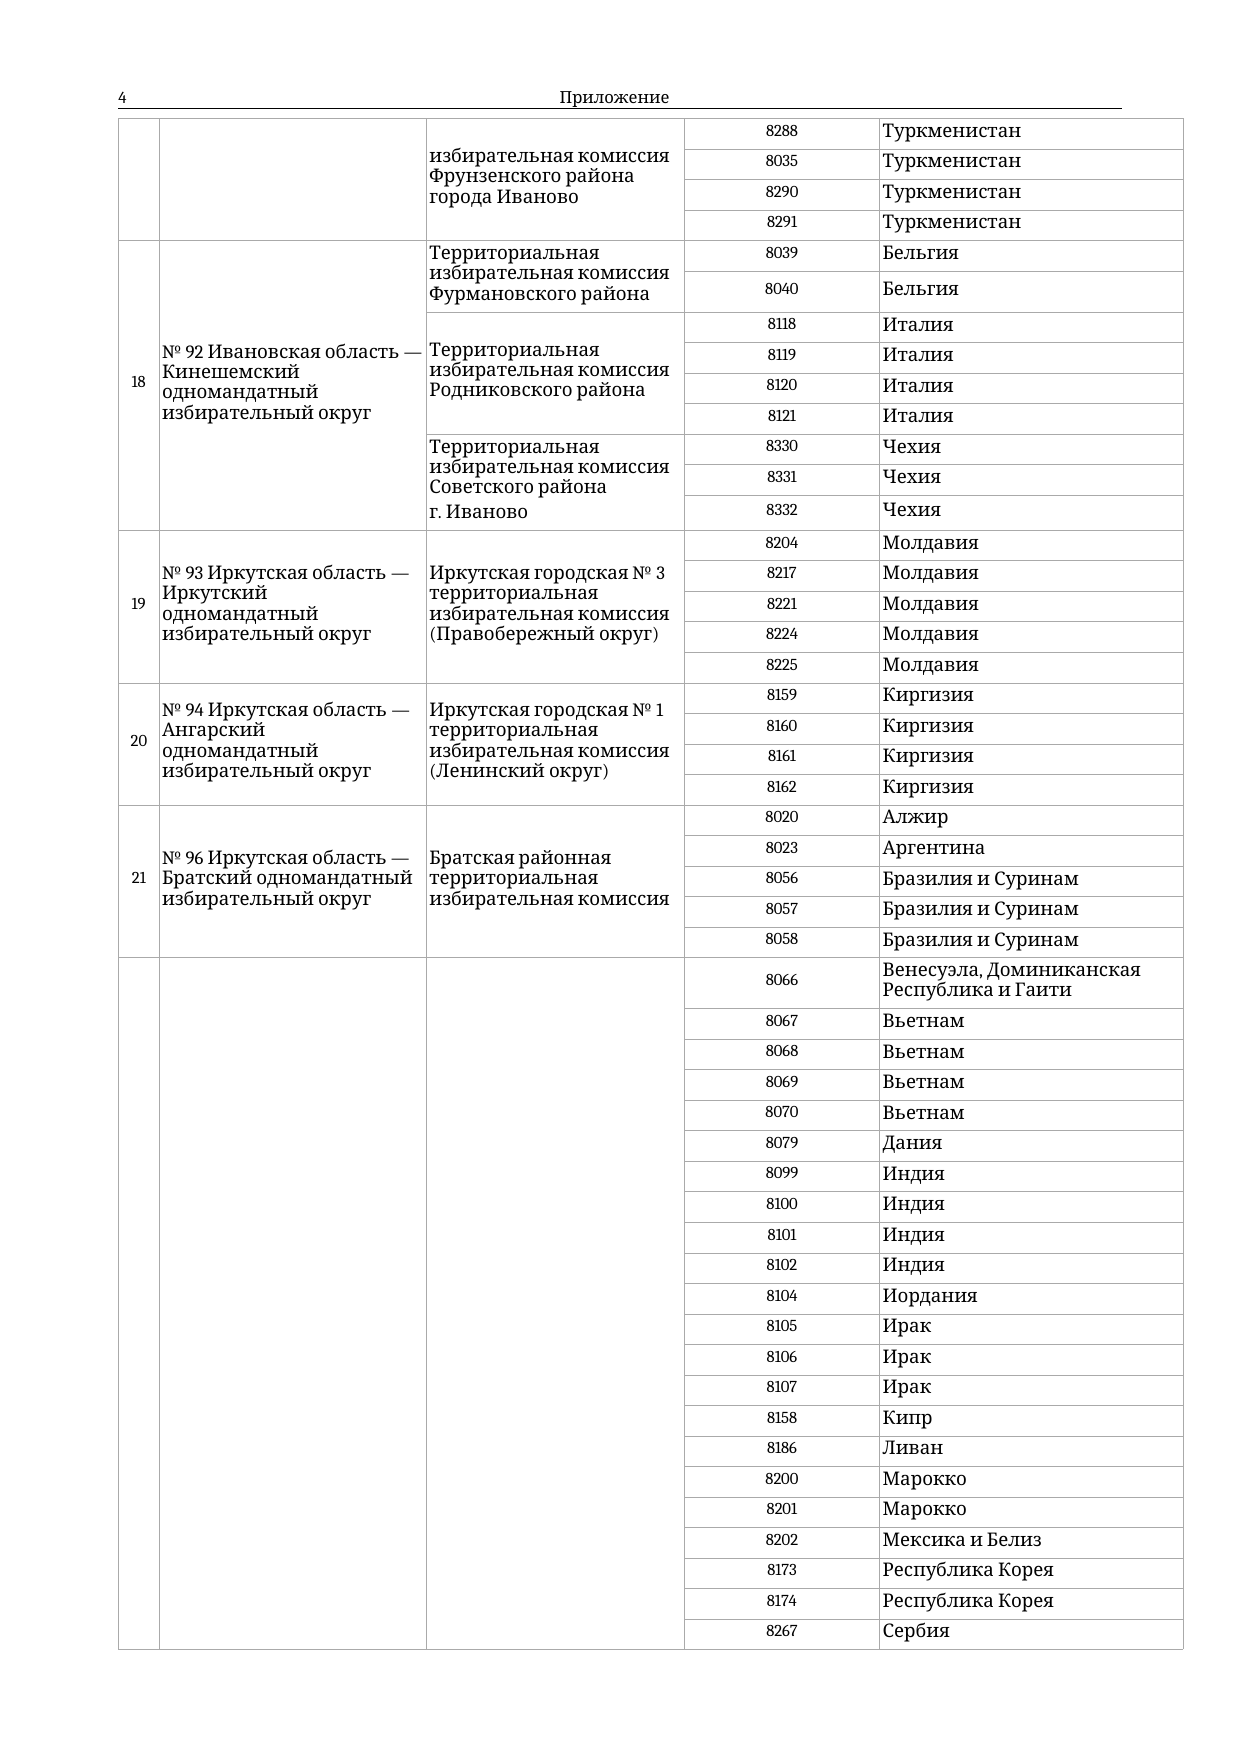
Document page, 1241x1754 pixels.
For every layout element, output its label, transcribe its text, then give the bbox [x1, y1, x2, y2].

table_cell 8035 [685, 150, 879, 179]
table_cell Аргентина [880, 836, 1183, 866]
table_cell Италия [880, 343, 1183, 373]
table_cell 8101 [685, 1223, 879, 1252]
table_cell 8023 [685, 836, 879, 866]
table_cell Молдавия [880, 622, 1183, 652]
table_cell Молдавия [880, 653, 1183, 682]
table_cell 8099 [685, 1162, 879, 1191]
table_cell 8186 [685, 1437, 879, 1466]
table_cell Марокко [880, 1498, 1183, 1527]
table_cell Индия [880, 1254, 1183, 1283]
table_cell 8267 [685, 1620, 879, 1649]
table_cell Иркутская городская № 1 территориальная избирательная комиссия (Ленинский округ) [427, 684, 684, 804]
table_cell Территориальная избирательная комиссия Фурмановского района [427, 241, 684, 312]
table_cell 8221 [685, 592, 879, 621]
table_cell [160, 958, 426, 1649]
table_cell 8224 [685, 622, 879, 652]
table_cell 8200 [685, 1467, 879, 1497]
table_cell 8040 [685, 272, 879, 312]
table_cell 8159 [685, 684, 879, 713]
table_cell 8201 [685, 1498, 879, 1527]
table_cell Италия [880, 313, 1183, 342]
table_cell 8158 [685, 1406, 879, 1436]
table_cell Иркутская городская № 3 территориальная избирательная комиссия (Правобережный округ) [427, 531, 684, 682]
table_cell 8291 [685, 211, 879, 240]
table_cell 8120 [685, 374, 879, 403]
table_cell 8119 [685, 343, 879, 373]
table_cell 8105 [685, 1315, 879, 1344]
table_cell 8217 [685, 561, 879, 591]
table_cell № 92 Ивановская область — Кинешемский одномандатный избирательный округ [160, 241, 426, 530]
table_cell 8039 [685, 241, 879, 271]
table_cell Чехия [880, 435, 1183, 464]
table_cell 8162 [685, 775, 879, 804]
table_cell Сербия [880, 1620, 1183, 1649]
table_cell 8067 [685, 1009, 879, 1039]
table_cell Марокко [880, 1467, 1183, 1497]
table_cell Иордания [880, 1284, 1183, 1313]
table_cell Кипр [880, 1406, 1183, 1436]
table_cell 8100 [685, 1192, 879, 1222]
table_cell 21 [119, 806, 159, 957]
table_cell Бельгия [880, 241, 1183, 271]
table_cell Италия [880, 404, 1183, 434]
table_cell Республика Корея [880, 1559, 1183, 1588]
table_cell [119, 958, 159, 1649]
table_cell Ирак [880, 1345, 1183, 1374]
table_cell 8202 [685, 1528, 879, 1558]
table_cell Киргизия [880, 714, 1183, 743]
table_cell 8056 [685, 867, 879, 896]
table_cell 8204 [685, 531, 879, 560]
table_cell № 96 Иркутская область — Братский одномандатный избирательный округ [160, 806, 426, 957]
table_cell 8066 [685, 958, 879, 1008]
table_cell Дания [880, 1131, 1183, 1161]
table_cell Венесуэла, Доминиканская Республика и Гаити [880, 958, 1183, 1008]
table_cell 8107 [685, 1376, 879, 1405]
table_cell Чехия [880, 465, 1183, 495]
table_cell Вьетнам [880, 1101, 1183, 1130]
table_cell 8160 [685, 714, 879, 743]
table_cell избирательная комиссия Фрунзенского района города Иваново [427, 119, 684, 240]
table_cell Бразилия и Суринам [880, 867, 1183, 896]
table_cell 8332 [685, 496, 879, 530]
table_cell Бразилия и Суринам [880, 897, 1183, 927]
table_cell Туркменистан [880, 211, 1183, 240]
table_cell Ирак [880, 1315, 1183, 1344]
table_cell [160, 119, 426, 240]
table_cell Чехия [880, 496, 1183, 530]
table_cell 8068 [685, 1040, 879, 1069]
table_cell Братская районная территориальная избирательная комиссия [427, 806, 684, 957]
table_cell 8331 [685, 465, 879, 495]
table_cell № 93 Иркутская область — Иркутский одномандатный избирательный округ [160, 531, 426, 682]
table_cell Киргизия [880, 684, 1183, 713]
table_cell 18 [119, 241, 159, 530]
table_cell Бразилия и Суринам [880, 928, 1183, 957]
table_cell 8058 [685, 928, 879, 957]
table_cell Туркменистан [880, 150, 1183, 179]
table_cell Туркменистан [880, 180, 1183, 209]
table_cell 8118 [685, 313, 879, 342]
table_cell 8102 [685, 1254, 879, 1283]
table_cell [427, 958, 684, 1649]
table_cell 8106 [685, 1345, 879, 1374]
table_cell 19 [119, 531, 159, 682]
table_cell Киргизия [880, 775, 1183, 804]
table_cell № 94 Иркутская область — Ангарский одномандатный избирательный округ [160, 684, 426, 804]
table_cell 8161 [685, 745, 879, 774]
table_cell Республика Корея [880, 1589, 1183, 1619]
table_cell Бельгия [880, 272, 1183, 312]
table_cell Италия [880, 374, 1183, 403]
table_cell 8104 [685, 1284, 879, 1313]
table_cell Алжир [880, 806, 1183, 835]
table_cell Вьетнам [880, 1009, 1183, 1039]
table_cell 8069 [685, 1070, 879, 1100]
table_cell 8330 [685, 435, 879, 464]
table_cell Молдавия [880, 592, 1183, 621]
table_cell 8225 [685, 653, 879, 682]
table_cell Территориальная избирательная комиссия Советского района г. Иваново [427, 435, 684, 530]
table_cell Ирак [880, 1376, 1183, 1405]
table_cell Киргизия [880, 745, 1183, 774]
table_cell Вьетнам [880, 1070, 1183, 1100]
table_cell 8173 [685, 1559, 879, 1588]
table_cell 20 [119, 684, 159, 804]
table_cell Индия [880, 1162, 1183, 1191]
table_cell Туркменистан [880, 119, 1183, 148]
table_cell 8174 [685, 1589, 879, 1619]
table_cell Молдавия [880, 561, 1183, 591]
table_cell 8079 [685, 1131, 879, 1161]
table_cell Территориальная избирательная комиссия Родниковского района [427, 313, 684, 434]
table_cell Индия [880, 1192, 1183, 1222]
table_cell [119, 119, 159, 240]
table_cell 8020 [685, 806, 879, 835]
table_cell 8121 [685, 404, 879, 434]
table_cell 8290 [685, 180, 879, 209]
table_cell Вьетнам [880, 1040, 1183, 1069]
table_cell 8057 [685, 897, 879, 927]
table_cell Индия [880, 1223, 1183, 1252]
table_cell 8288 [685, 119, 879, 148]
table_cell Молдавия [880, 531, 1183, 560]
table_cell 8070 [685, 1101, 879, 1130]
table_cell Ливан [880, 1437, 1183, 1466]
table_cell Мексика и Белиз [880, 1528, 1183, 1558]
